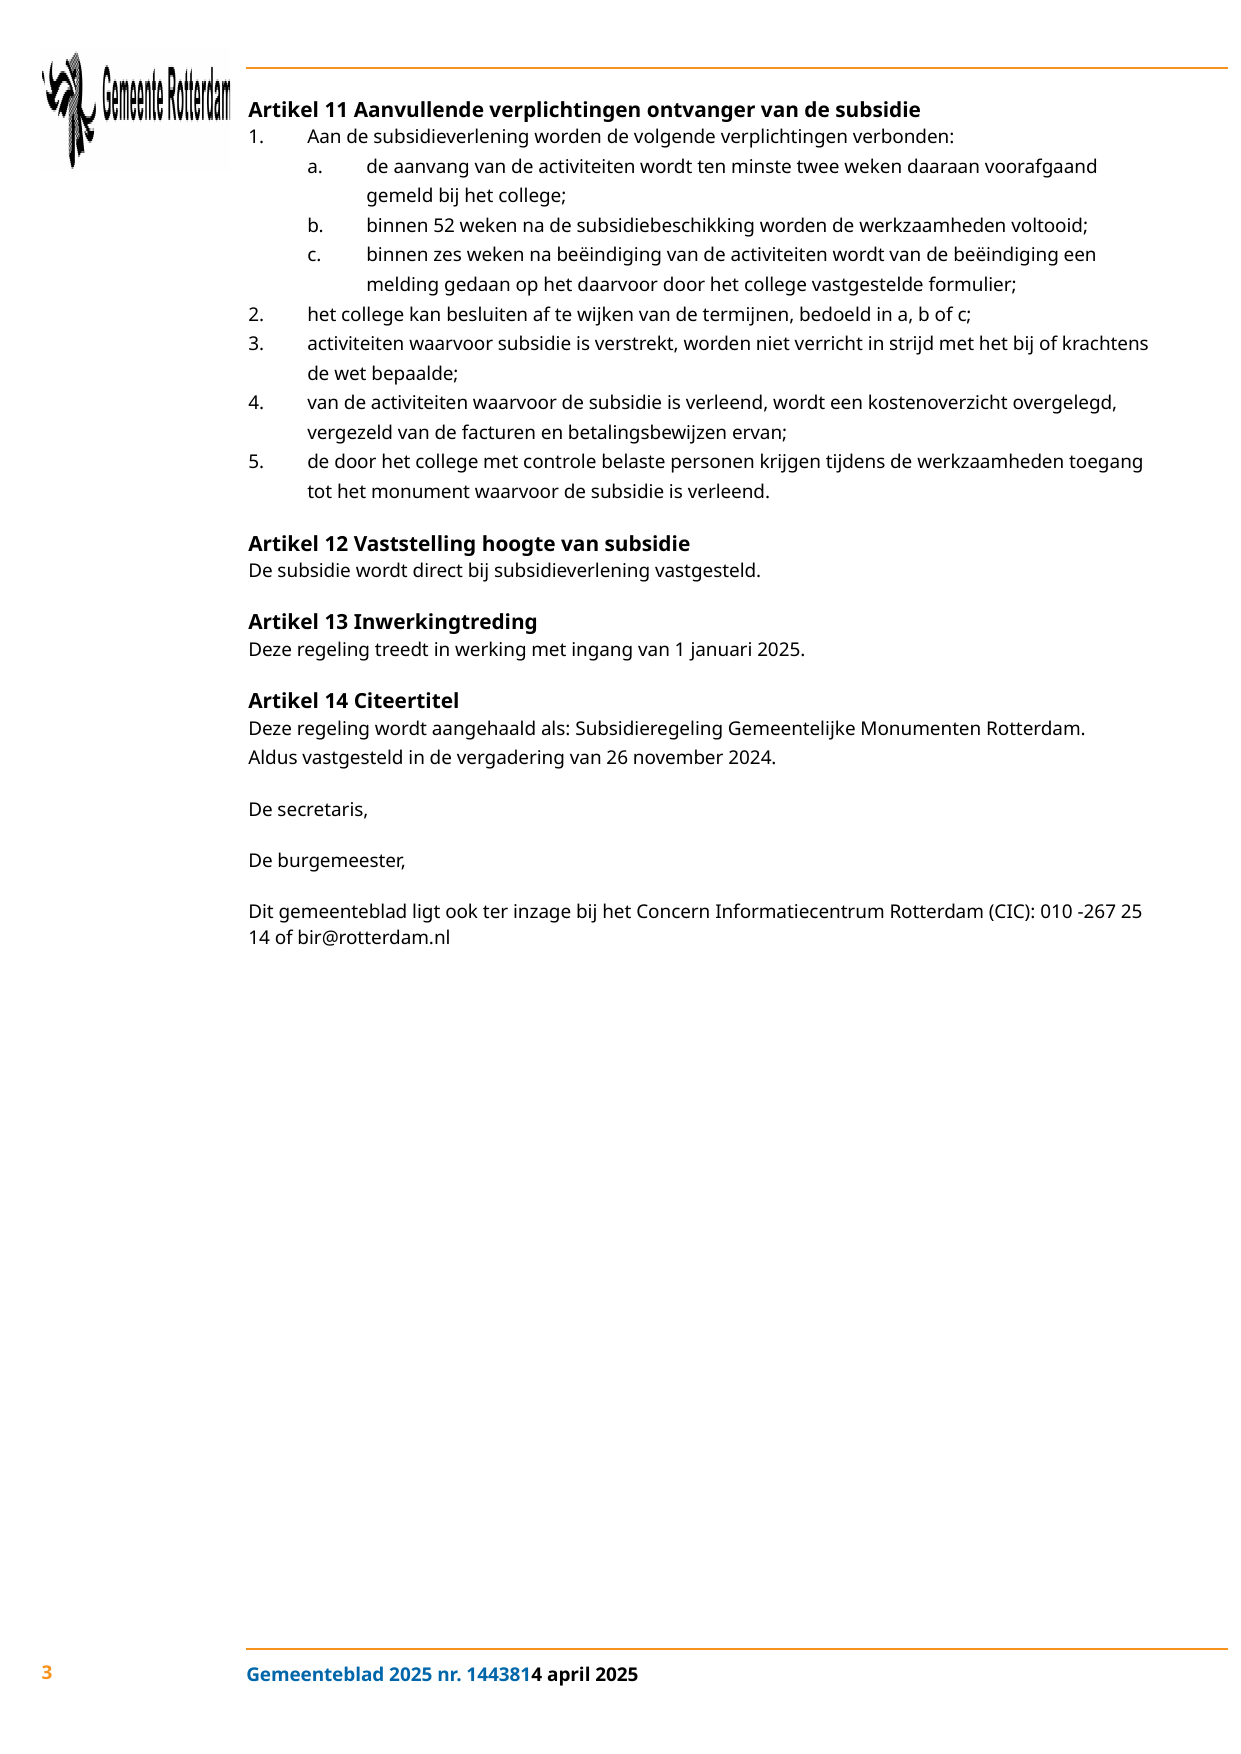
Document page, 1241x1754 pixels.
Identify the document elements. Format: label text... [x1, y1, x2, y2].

picture [41, 47, 231, 172]
list de aanvang van de activiteiten wordt ten minste twee weken daaraan voorafgaand gemeld bij het college; [307, 153, 1152, 208]
list het college kan besluiten af te wijken van de termijnen, bedoeld in a, b of c; [248, 301, 1152, 326]
list van de activiteiten waarvoor de subsidie is verleend, wordt een kostenoverzicht overgelegd, vergezeld van de facturen en betalingsbewijzen ervan; [248, 389, 1152, 445]
list activiteiten waarvoor subsidie is verstrekt, worden niet verricht in strijd met het bij of krachtens de wet bepaalde; [248, 330, 1152, 386]
text De burgemeester, [248, 847, 1152, 873]
list Aan de subsidieverlening worden de volgende verplichtingen verbonden: [248, 123, 1152, 149]
text Deze regeling treedt in werking met ingang van 1 januari 2025. [248, 636, 1152, 662]
text De secretaris, [248, 796, 1152, 822]
text Deze regeling wordt aangehaald als: Subsidieregeling Gemeentelijke Monumenten Rotterdam. [248, 715, 1152, 741]
text De subsidie wordt direct bij subsidieverlening vastgesteld. [248, 557, 1152, 583]
text Artikel 12 Vaststelling hoogte van subsidie [248, 529, 1152, 557]
text Aldus vastgesteld in de vergadering van 26 november 2024. [248, 744, 1152, 770]
text Dit gemeenteblad ligt ook ter inzage bij het Concern Informatiecentrum Rotterdam (CIC): 010 -267 25 14 of bir@rotterdam.nl [248, 899, 1152, 950]
list de door het college met controle belaste personen krijgen tijdens de werkzaamheden toegang tot het monument waarvoor de subsidie is verleend. [248, 449, 1152, 504]
text Artikel 11 Aanvullende verplichtingen ontvanger van de subsidie [248, 95, 1152, 123]
list binnen 52 weken na de subsidiebeschikking worden de werkzaamheden voltooid; [307, 212, 1152, 238]
list binnen zes weken na beëindiging van de activiteiten wordt van de beëindiging een melding gedaan op het daarvoor door het college vastgestelde formulier; [307, 242, 1152, 297]
text Artikel 13 Inwerkingtreding [248, 607, 1152, 636]
text Artikel 14 Citeertitel [248, 686, 1152, 715]
